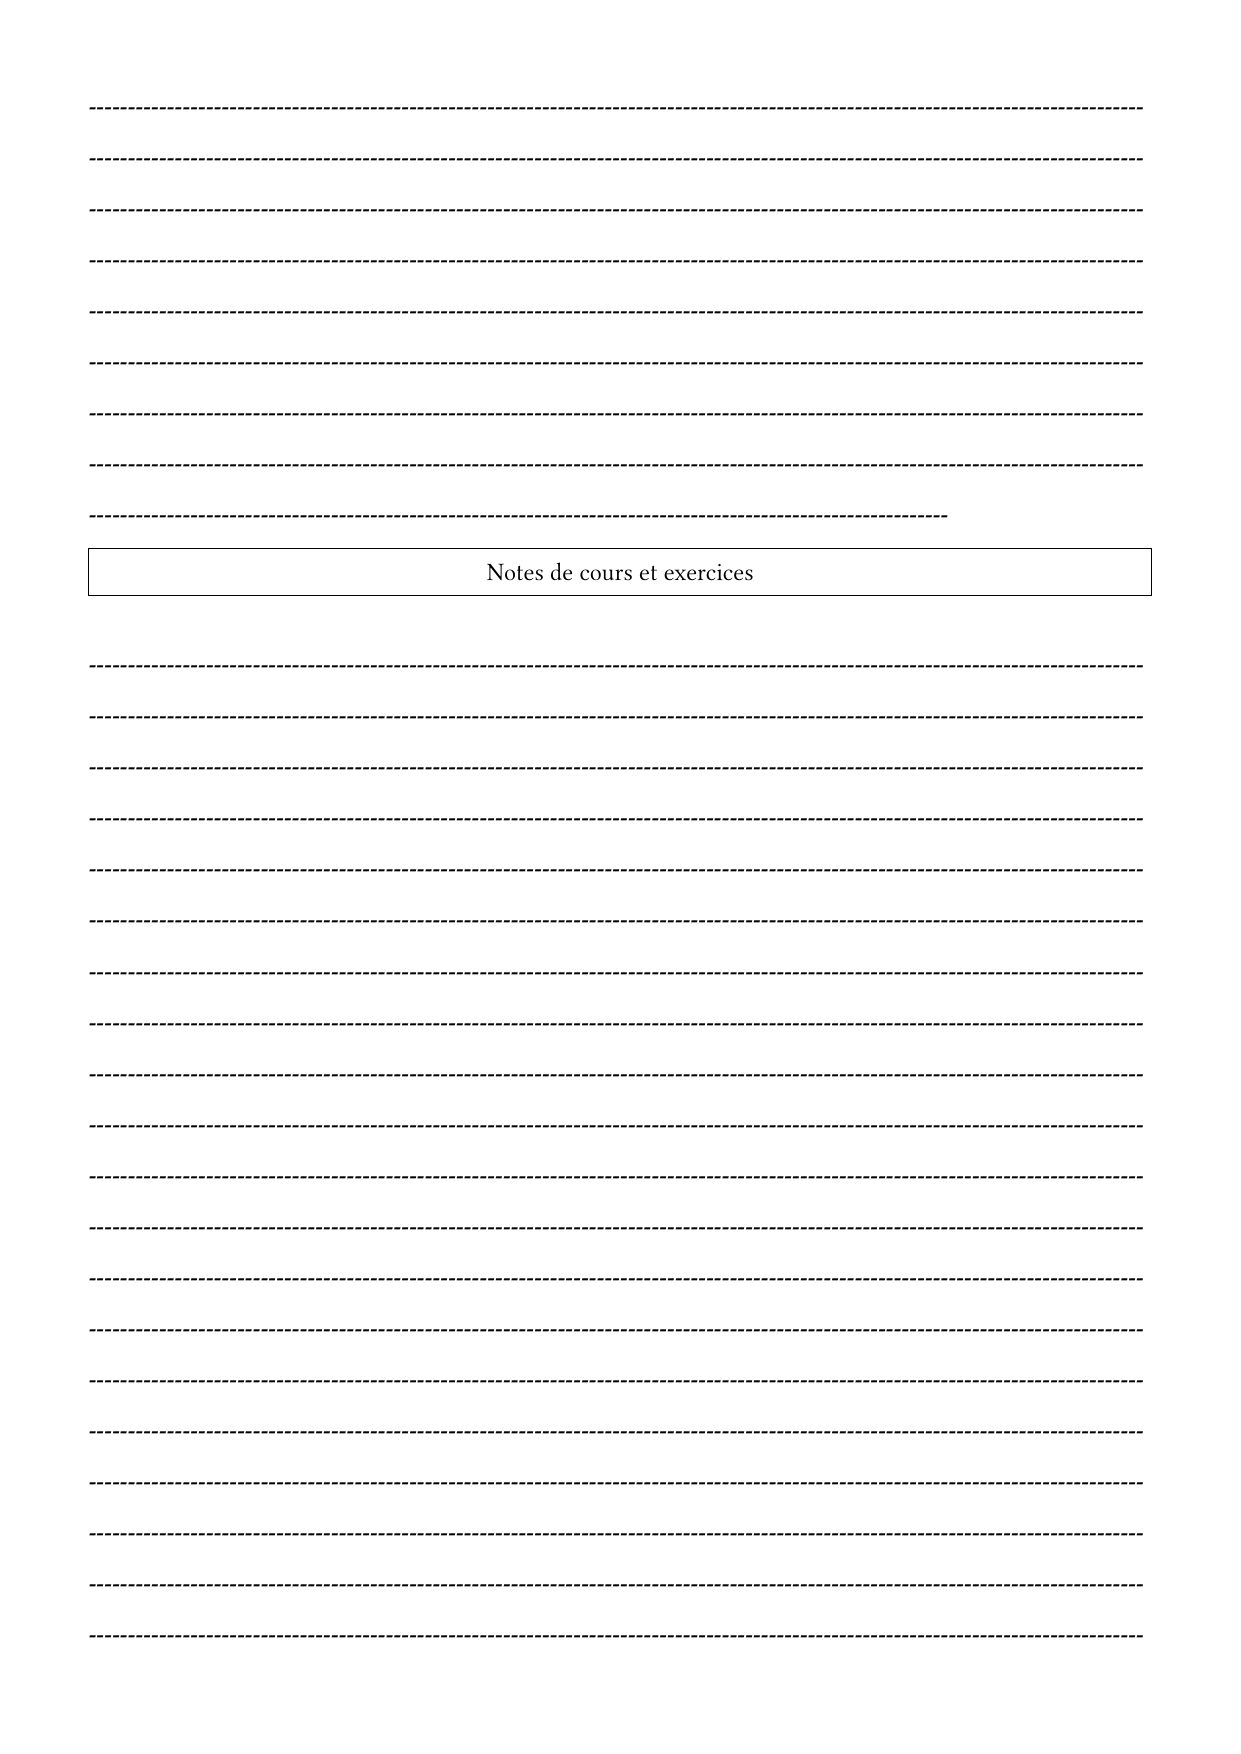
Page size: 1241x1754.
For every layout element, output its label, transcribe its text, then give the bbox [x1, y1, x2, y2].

text ------------------------------------------------------------------------------------------------------------------------------------------------------------------------------------------------------------------------------------------------------------------------------------------------------------------------------------------------------------------------------------------------------------------------------------------------------------------------------------------------------------------------------------------------------------------------------------------------------------------------------------------------------------------------------------------------------------------------------------------------------------------------------------------------------------------------------------------------------------------------------------------------------------------------------------------------------------------------------------------------------------------------------------------------------------------------------------------------------------------------------------------------------------------------------------------------------------------------------------------------------------------------------------------------------------------------------------------------------------------------------------------------------------------------------------------------------------------------------------------------------------------------------------------------------------------------------------------------------------------------------------------------------------------------------------------------------------------------------------------------------------------------------------------------------------------------------------------------------------------------------------------------------------------------------------------------------------------------------------------------------------------------------------------------------------------------------------------------------------------------------------------------------------------------------------------------------------------------------------------------------------------------------------------------------------------------------------------------------------------------------------------------------------------------------------------------------------------------------------------------------------------------------------------------------------------------------------------------------------------------------------------------------------------------------------------------------------------------------------------------------------------------------------------------------------------------------------------------------------------------------------------------------------------------------------------------------------------------------------------------------------------------------------------------------------------------------------------------------------------------------------------------------------------------------------------------------------------------------------------------------------------------------------------------------------------------------------------------------------------------------------------------------------------------------------------------------------------------------------------------------------------------------------------------------------------------------------------------------------------------------------------------------------------------------------------------------------------------------------------------------------------------------------------------------------------------------------------------------------------------------------------------------------------------------------------------------------------------------------------------------------------------------------------------------------------------------------------------------------------------------------------------------------------------------------------------------------------------------------------------------------------------------------------------------------------------------------------------------------------------------------------------------------------------------------------------------------------------------------------------------------------------------------------------------- [88, 647, 1152, 1651]
text -------------------------------------------------------------------------------------------------------------------------------------------------------------------------------------------------------------------------------------------------------------------------------------------------------------------------------------------------------------------------------------------------------------------------------------------------------------------------------------------------------------------------------------------------------------------------------------------------------------------------------------------------------------------------------------------------------------------------------------------------------------------------------------------------------------------------------------------------------------------------------------------------------------------------------------------------------------------------------------------------------------------------------------------------------------------------------------------------------------------------------------------------------------------------------------------------------------------------------------------------------------------------------------------------------------------------------------------------------------------------------------------------------------------------------------------------------------------------------------------------------------------------------------------------------------------------------------------------------------------------------------------------------------------------------------------------------------------------------------------------------------------------------------------------------------------------------------------------------------------------------------------------------------------------------------------------------------------------------------------------------------------------------------------------------------------------------- [88, 88, 1152, 531]
table_header Notes de cours et exercices [89, 549, 1151, 595]
